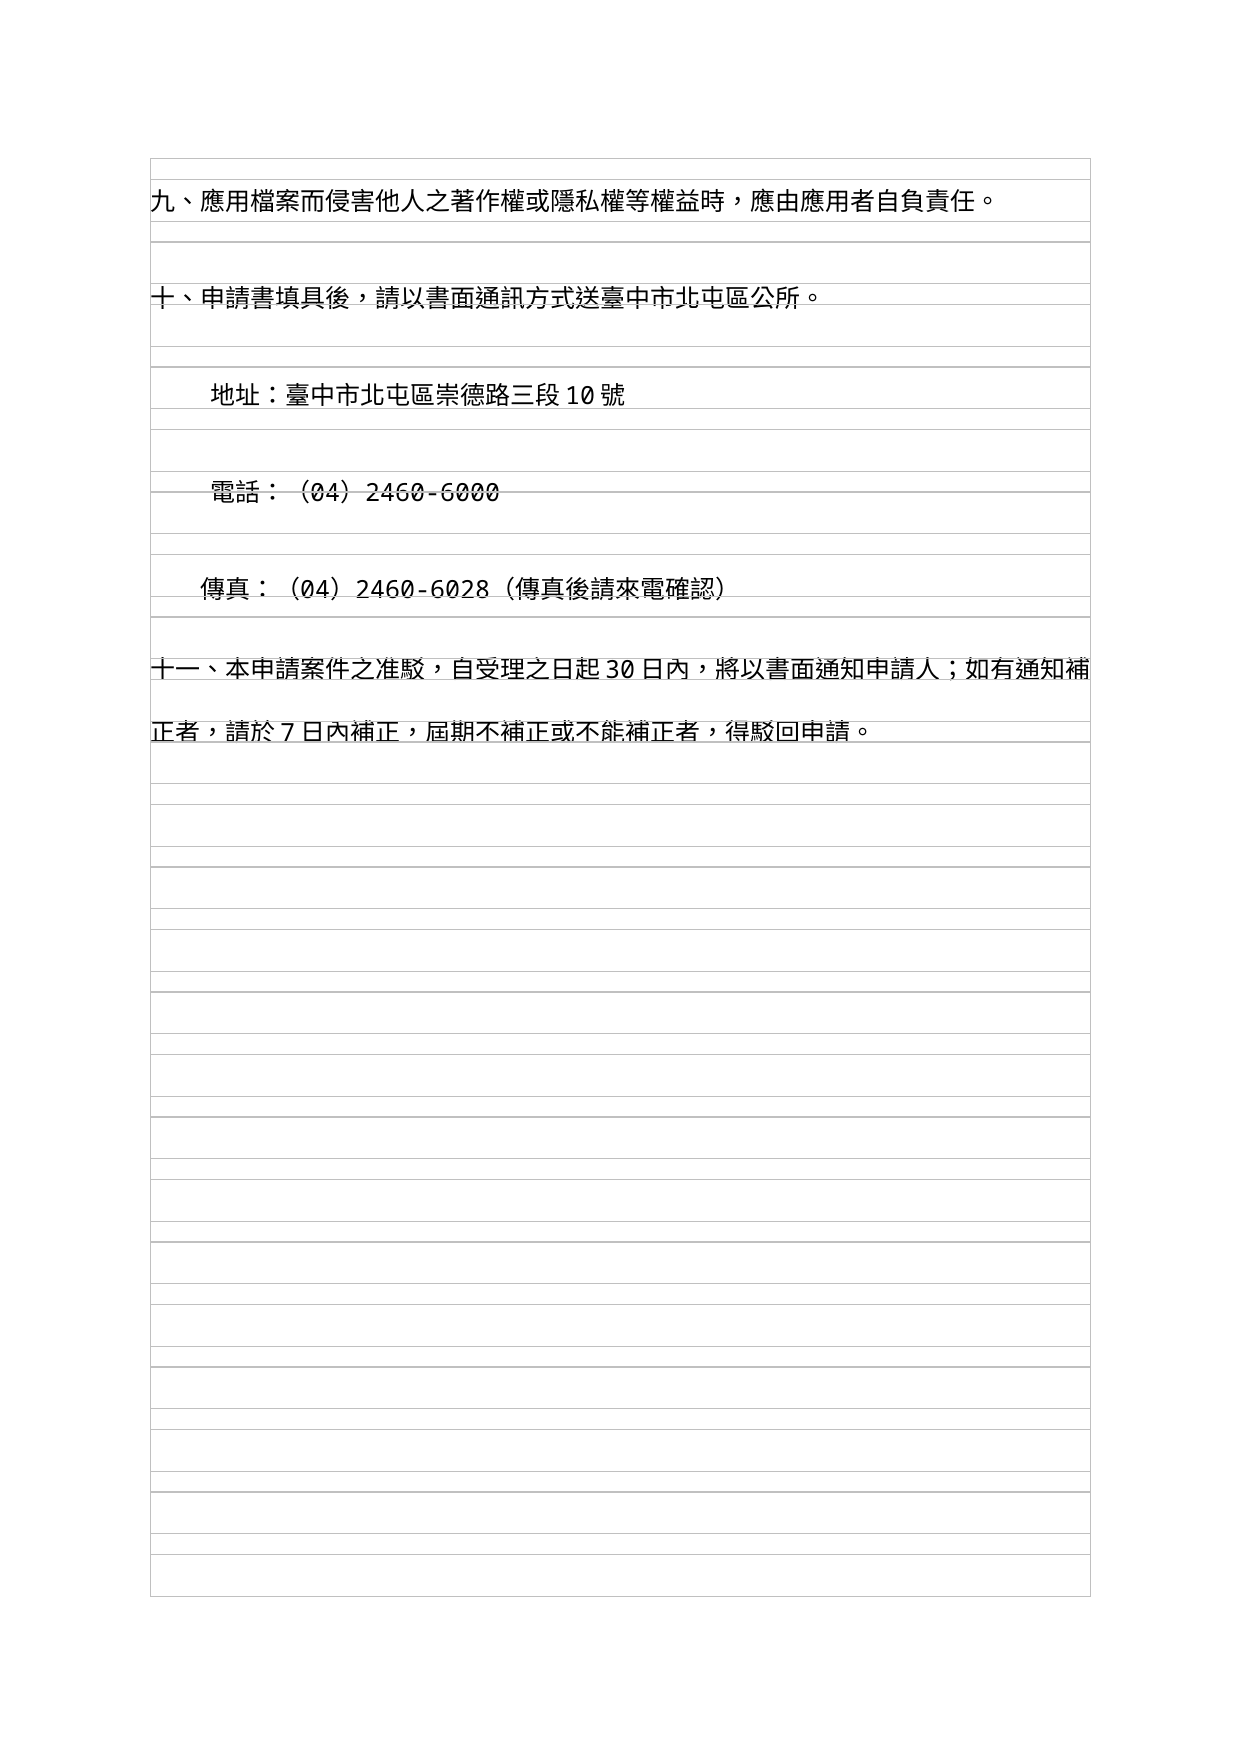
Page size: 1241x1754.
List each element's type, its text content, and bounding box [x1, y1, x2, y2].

text [151, 409, 1090, 415]
text 十一、本申請案件之准駁，自受理之日起30日內，將以書面通知申請人；如有通知補正者，請於7日內補正，屆期不補正或不能補正者，得駁回申請。 [151, 626, 1090, 658]
text 傳真：（04）2460-6028（傳真後請來電確認） [200, 546, 1090, 554]
text 十一、本申請案件之准駁，自受理之日起30日內，將以書面通知申請人；如有通知補正者，請於7日內補正，屆期不補正或不能補正者，得駁回申請。 [151, 743, 1090, 751]
text 電話：（04）2460-6000 [151, 493, 1090, 512]
text 十一、本申請案件之准駁，自受理之日起30日內，將以書面通知申請人；如有通知補正者，請於7日內補正，屆期不補正或不能補正者，得駁回申請。 [263, 659, 331, 679]
text 十、申請書填具後，請以書面通訊方式送臺中市北屯區公所。 [151, 255, 1090, 283]
text 傳真：（04）2460-6028（傳真後請來電確認） [200, 597, 1090, 609]
text 十一、本申請案件之准駁，自受理之日起30日內，將以書面通知申請人；如有通知補正者，請於7日內補正，屆期不補正或不能補正者，得駁回申請。 [151, 680, 1090, 721]
text 九、應用檔案而侵害他人之著作權或隱私權等權益時，應由應用者自負責任。 [151, 180, 1090, 221]
text 傳真：（04）2460-6028（傳真後請來電確認） [200, 555, 1090, 596]
text 十一、本申請案件之准駁，自受理之日起30日內，將以書面通知申請人；如有通知補正者，請於7日內補正，屆期不補正或不能補正者，得駁回申請。 [687, 722, 760, 741]
text [151, 159, 1090, 179]
text 十一、本申請案件之准駁，自受理之日起30日內，將以書面通知申請人；如有通知補正者，請於7日內補正，屆期不補正或不能補正者，得駁回申請。 [164, 659, 236, 679]
text 地址：臺中市北屯區崇德路三段10號 [151, 368, 1090, 408]
text 十一、本申請案件之准駁，自受理之日起30日內，將以書面通知申請人；如有通知補正者，請於7日內補正，屆期不補正或不能補正者，得駁回申請。 [813, 722, 1090, 741]
text 電話：（04）2460-6000 [151, 449, 1090, 471]
text [151, 352, 1090, 366]
text 十、申請書填具後，請以書面通訊方式送臺中市北屯區公所。 [151, 305, 1090, 318]
text 電話：（04）2460-6000 [151, 472, 1090, 491]
text 十、申請書填具後，請以書面通訊方式送臺中市北屯區公所。 [151, 284, 1090, 304]
